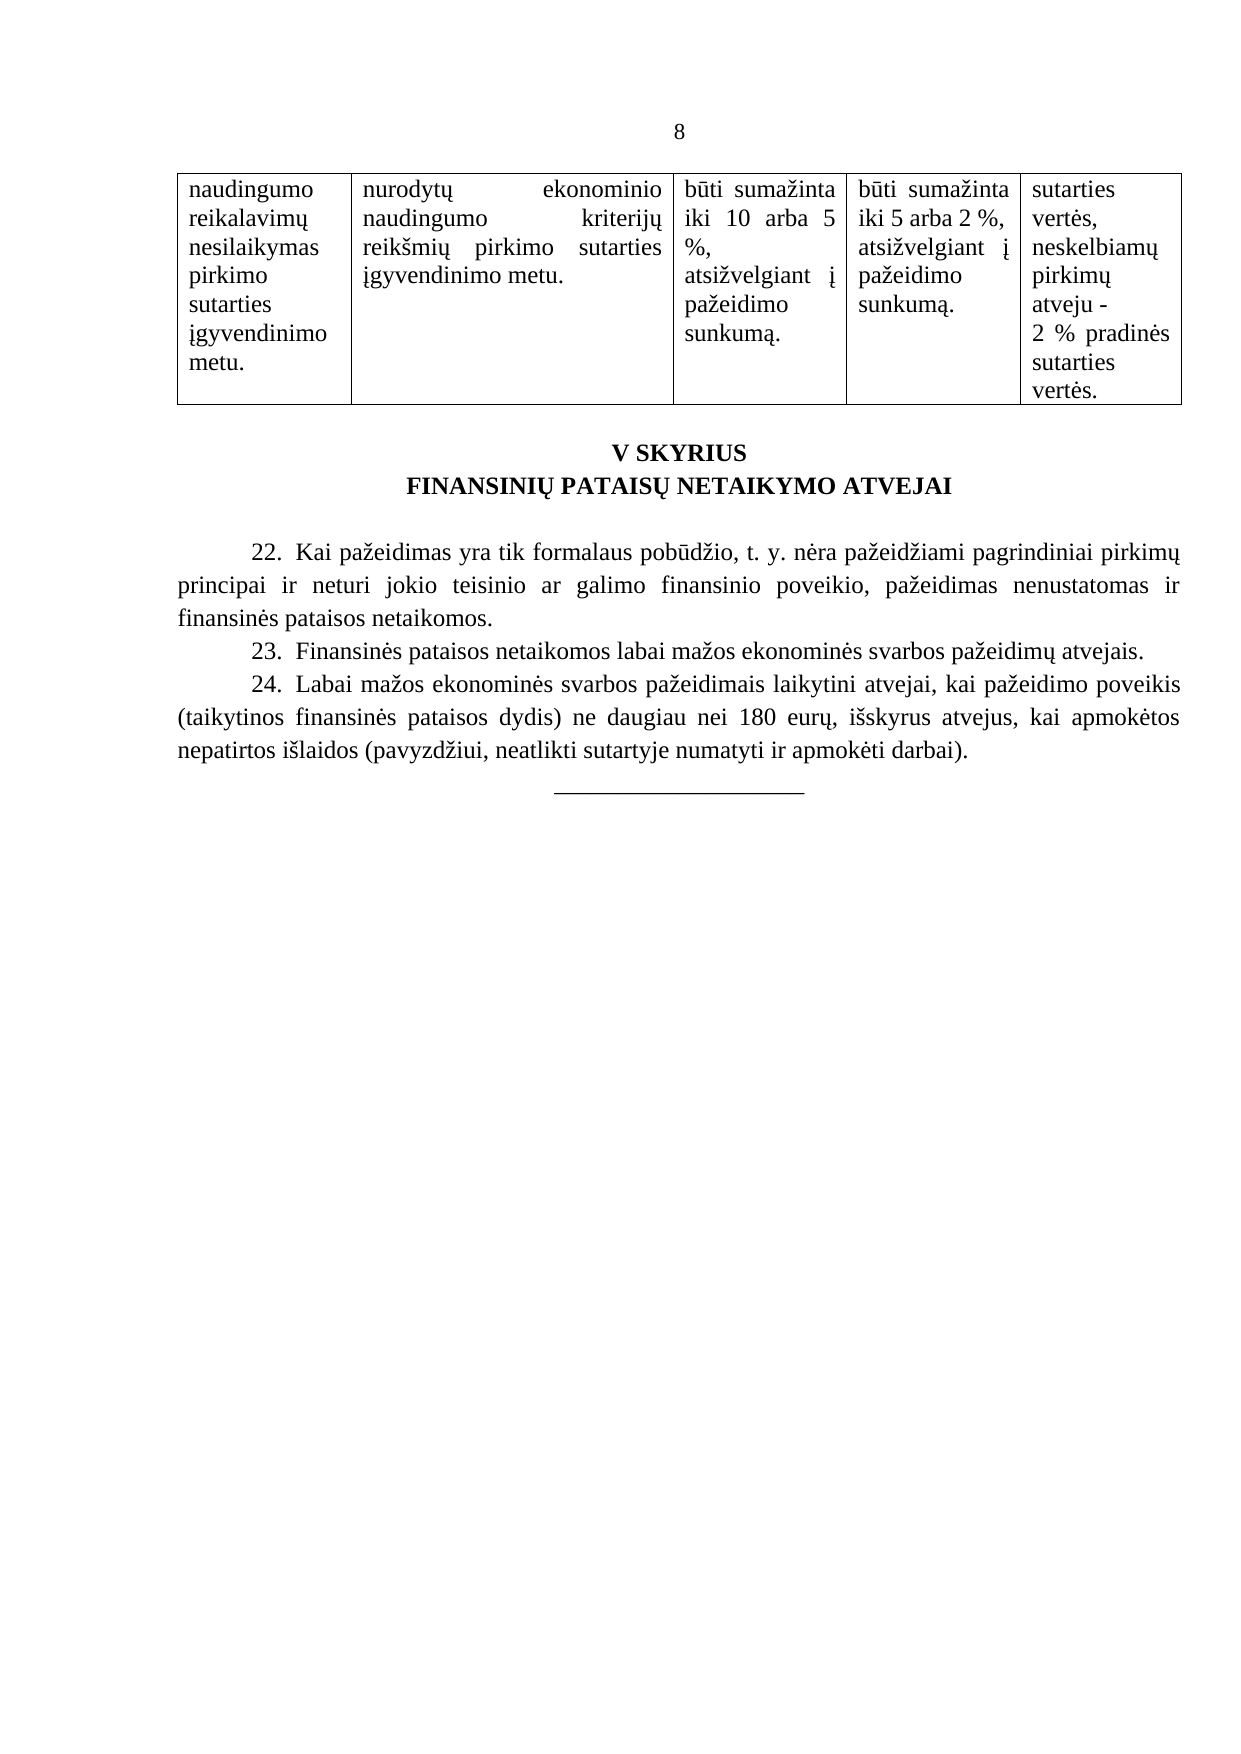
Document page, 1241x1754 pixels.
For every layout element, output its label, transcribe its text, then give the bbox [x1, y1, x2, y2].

text Finansinių pataisų netaikymo atvejai [177, 471, 1181, 500]
table_cell būti sumažinta iki 5 arba 2 %, atsižvelgiant į pažeidimo sunkumą. [847, 174, 1020, 404]
table_cell nurodytų ekonominio naudingumo kriterijų reikšmių pirkimo sutarties įgyvendinimo metu. [352, 174, 673, 404]
text ____________________ [177, 768, 1181, 797]
table_cell sutarties vertės, neskelbiamų pirkimų atveju - 2 % pradinės sutarties vertės. [1021, 174, 1181, 404]
table_cell būti sumažinta iki 10 arba 5 %, atsižvelgiant į pažeidimo sunkumą. [674, 174, 846, 404]
text V SKYRIUS [177, 438, 1181, 467]
text 22. Kai pažeidimas yra tik formalaus pobūdžio, t. y. nėra pažeidžiami pagrindiniai pirkimų principai ir neturi jokio teisinio ar galimo finansinio poveikio, pažeidimas nenustatomas ir finansinės pataisos netaikomos. [177, 537, 1181, 632]
text 24. Labai mažos ekonominės svarbos pažeidimais laikytini atvejai, kai pažeidimo poveikis (taikytinos finansinės pataisos dydis) ne daugiau nei 180 eurų, išskyrus atvejus, kai apmokėtos nepatirtos išlaidos (pavyzdžiui, neatlikti sutartyje numatyti ir apmokėti darbai). [177, 669, 1181, 764]
text 23. Finansinės pataisos netaikomos labai mažos ekonominės svarbos pažeidimų atvejais. [177, 636, 1181, 665]
table_cell naudingumo reikalavimų nesilaikymas pirkimo sutarties įgyvendinimo metu. [178, 174, 351, 404]
